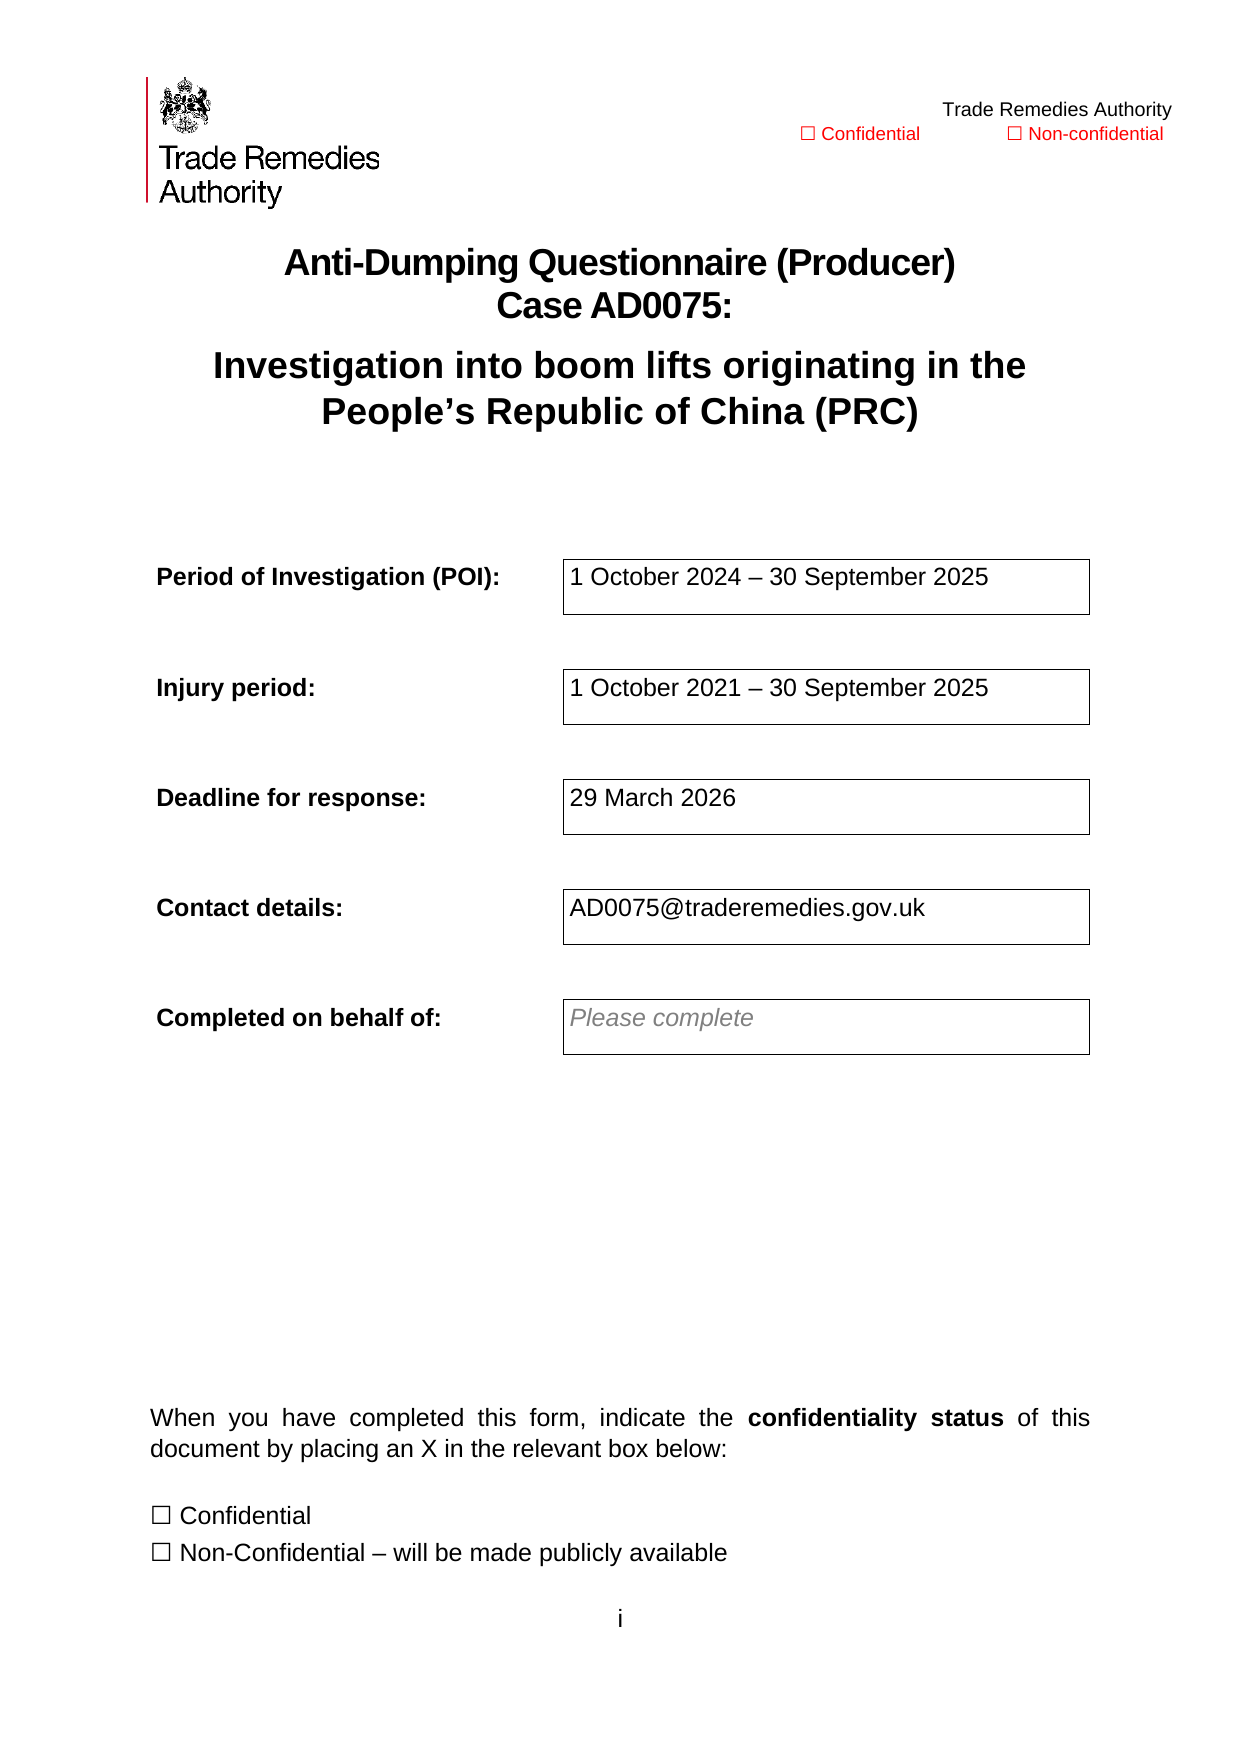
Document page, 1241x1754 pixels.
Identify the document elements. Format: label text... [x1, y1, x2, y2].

table_cell [150, 944, 563, 999]
table_cell 29 March 2026 [564, 780, 1089, 834]
table_header Period of Investigation (POI): [150, 559, 563, 613]
table_cell [564, 615, 1089, 669]
table_cell 1 October 2021 – 30 September 2025 [564, 670, 1089, 724]
table_cell [150, 614, 563, 669]
table_cell [150, 724, 563, 779]
table_cell [150, 834, 563, 889]
table_header 1 October 2024 – 30 September 2025 [564, 560, 1089, 613]
title Anti-Dumping Questionnaire (Producer) [150, 241, 1090, 284]
text ☐ Confidential [150, 1497, 1090, 1531]
text When you have completed this form, indicate the confidentiality status of this document by placing an X in the relevant box below: [150, 1403, 1090, 1463]
table_cell [564, 725, 1089, 779]
text Investigation into boom lifts originating in the People’s Republic of China (PRC) [150, 343, 1090, 433]
title Case AD0075: [150, 284, 1090, 327]
table_cell [564, 835, 1089, 889]
table_cell AD0075@traderemedies.gov.uk [564, 890, 1089, 944]
table_cell Completed on behalf of: [150, 999, 563, 1054]
table_cell [564, 945, 1089, 999]
table_cell Please complete [564, 1000, 1089, 1054]
table_cell Deadline for response: [150, 779, 563, 834]
table_cell Injury period: [150, 669, 563, 724]
table_cell Contact details: [150, 889, 563, 944]
text ☐ Non-Confidential – will be made publicly available [150, 1535, 1090, 1569]
